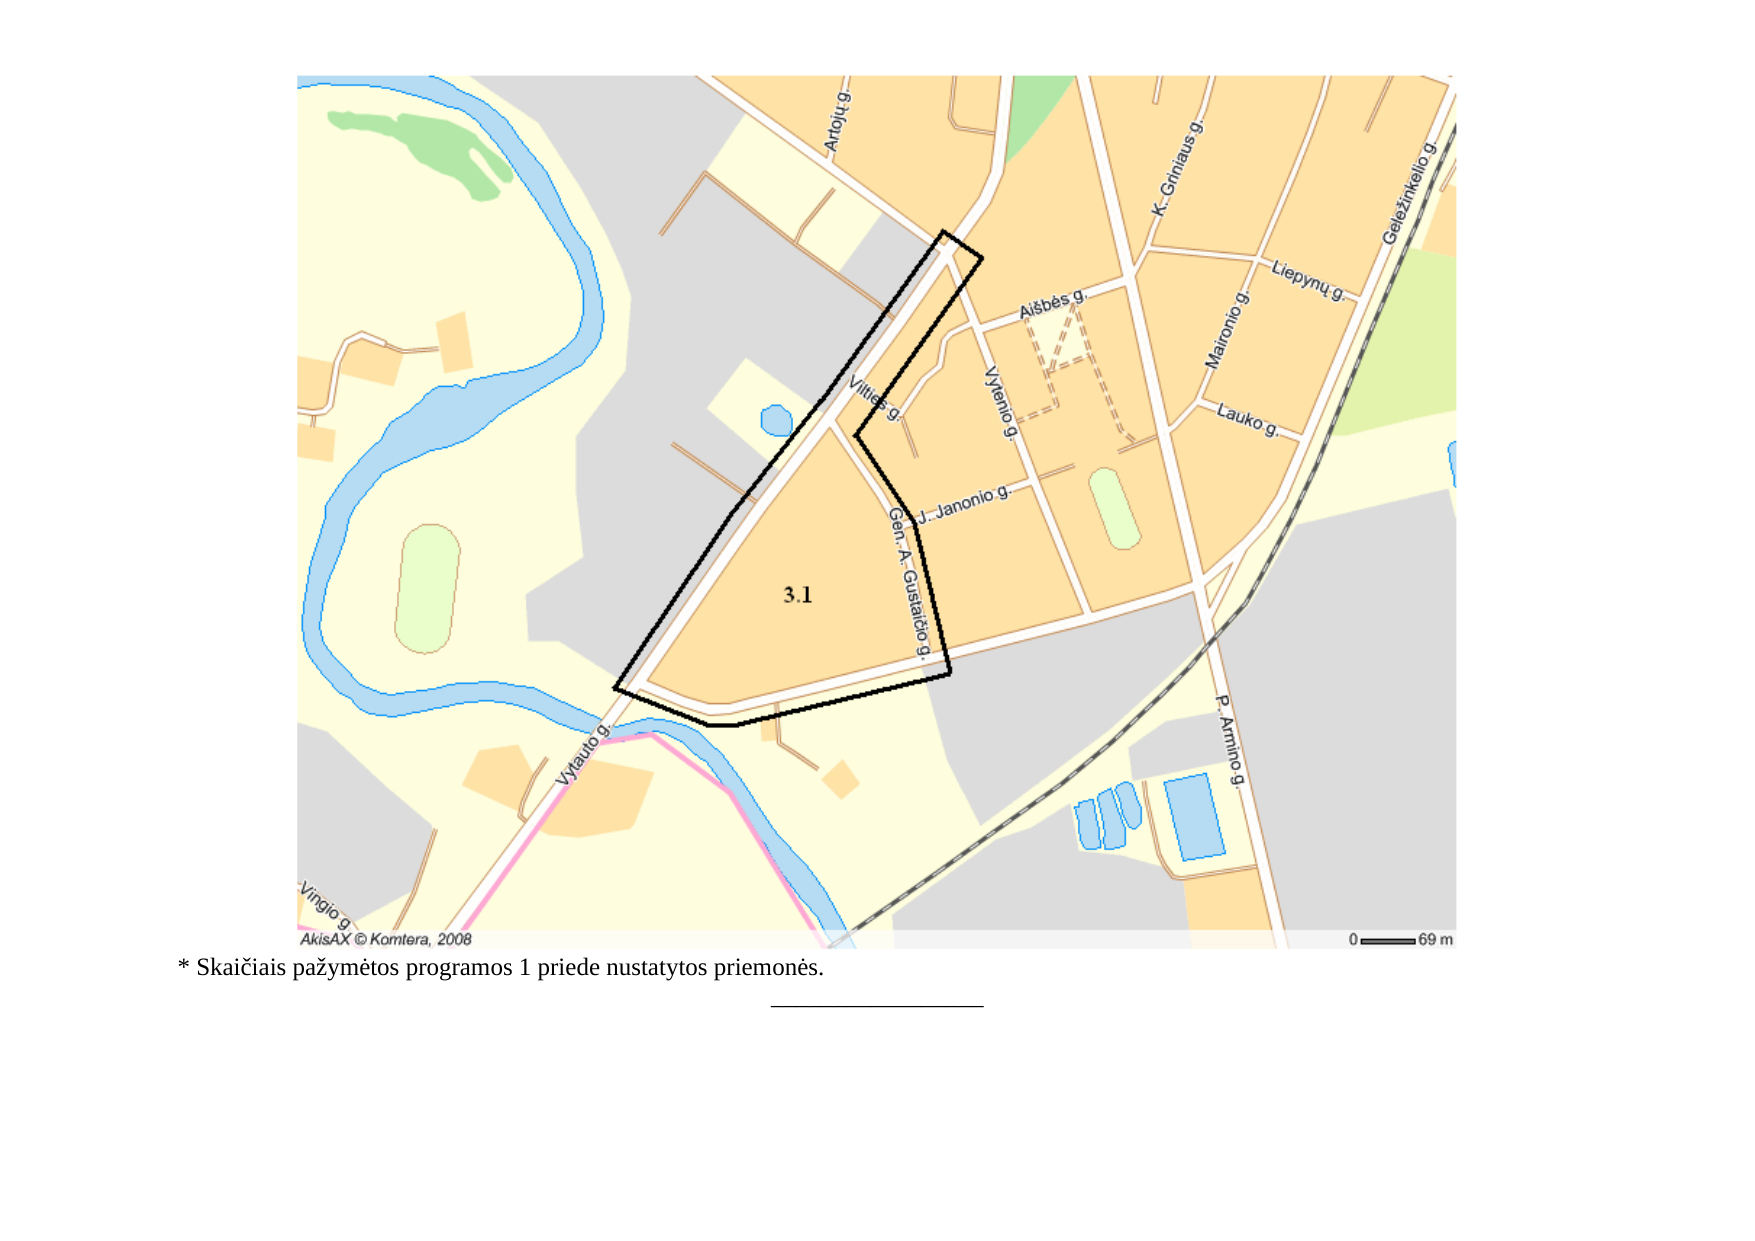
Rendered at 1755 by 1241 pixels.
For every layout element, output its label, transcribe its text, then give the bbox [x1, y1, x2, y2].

text * Skaičiais pažymėtos programos 1 priede nustatytos priemonės. [118, 952, 1636, 981]
text _________________ [118, 981, 1636, 1009]
